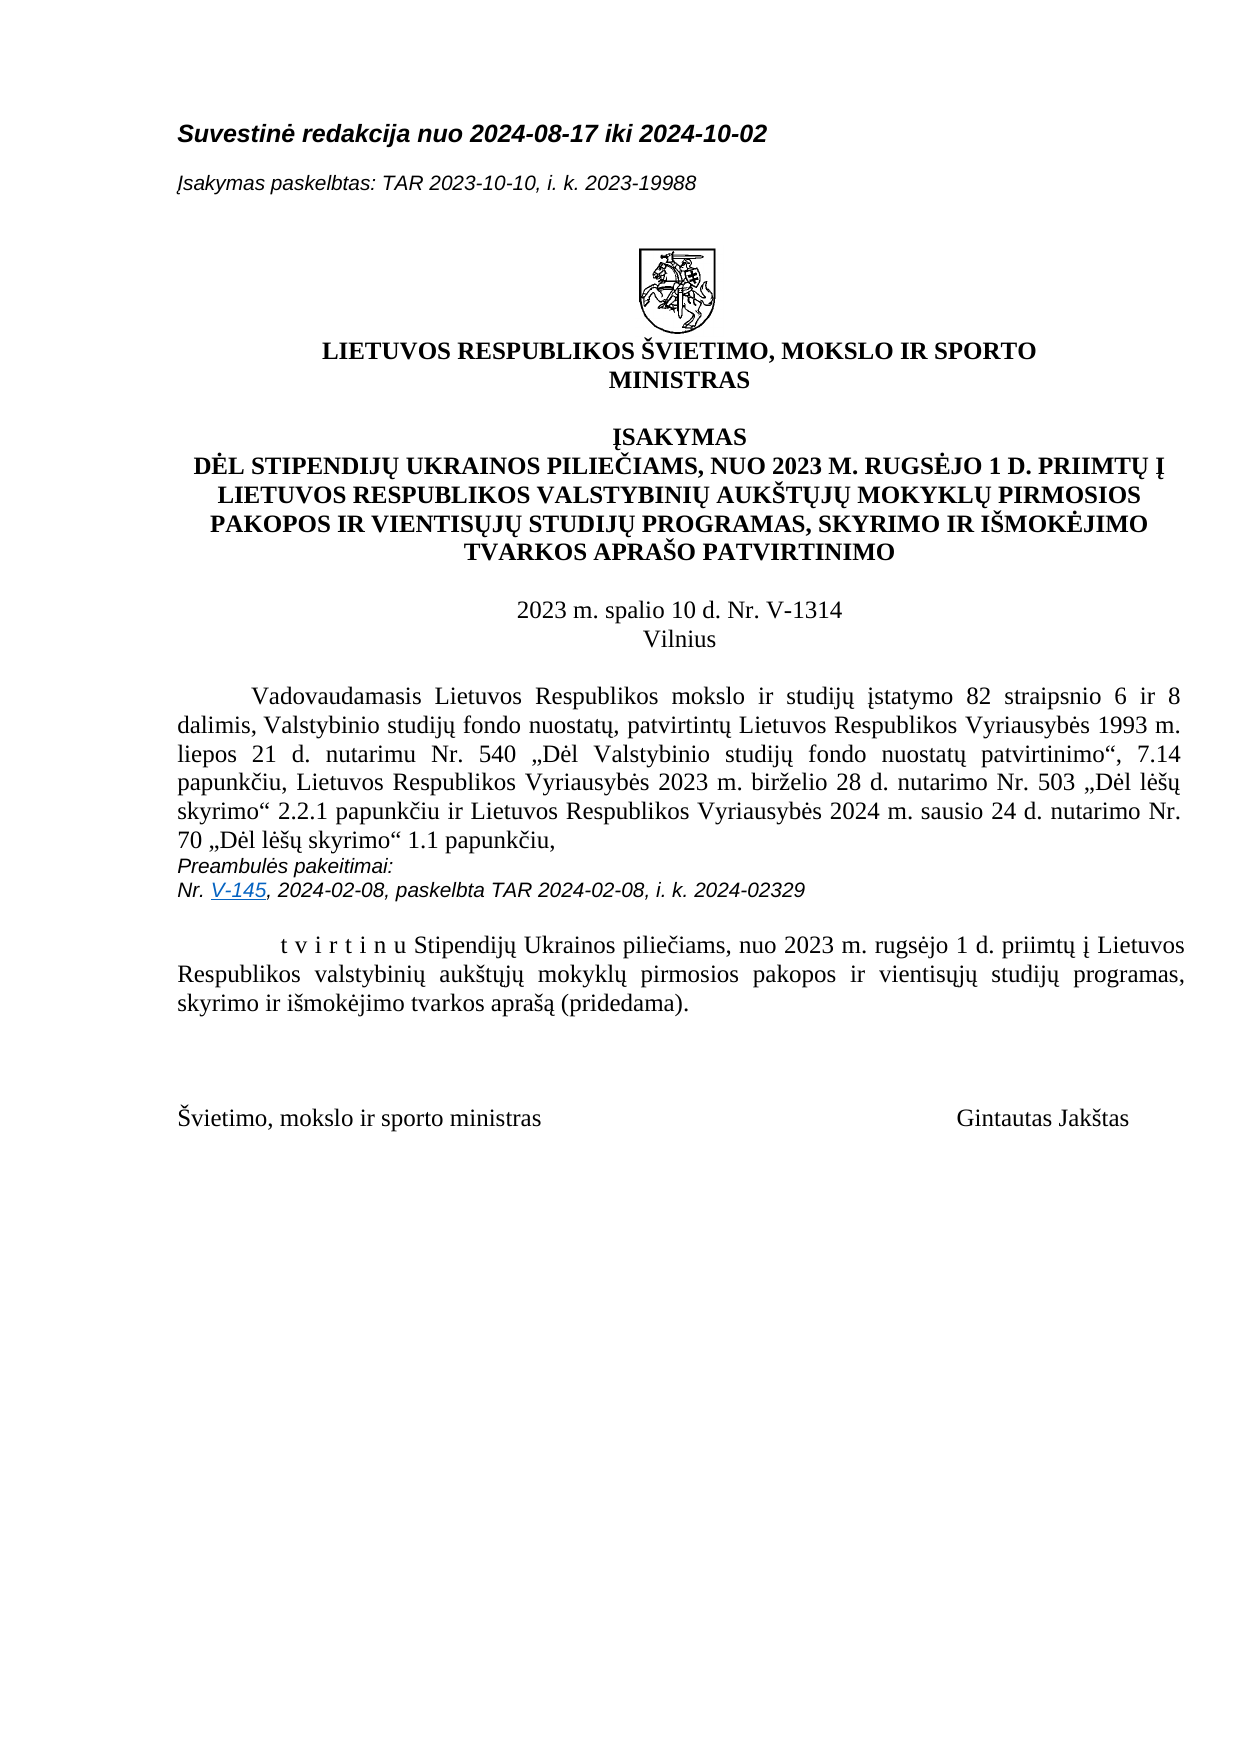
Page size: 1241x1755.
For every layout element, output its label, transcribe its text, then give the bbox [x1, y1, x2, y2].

text t v i r t i n u Stipendijų Ukrainos piliečiams, nuo 2023 m. rugsėjo 1 d. priimtų į Lietuvos Respublikos valstybinių aukštųjų mokyklų pirmosios pakopos ir vientisųjų studijų programas, skyrimo ir išmokėjimo tvarkos aprašą (pridedama). [177, 930, 1186, 1017]
subtitle 2023 m. spalio 10 d. Nr. V-1314 [177, 595, 1182, 624]
text LIETUVOS RESPUBLIKOS ŠVIETIMO, MOKSLO IR SPORTO [177, 336, 1182, 365]
text Suvestinė redakcija nuo 2024-08-17 iki 2024-10-02 [177, 118, 1182, 147]
text Preambulės pakeitimai: [177, 854, 1182, 878]
text ĮSAKYMAS [177, 422, 1182, 451]
text Vadovaudamasis Lietuvos Respublikos mokslo ir studijų įstatymo 82 straipsnio 6 ir 8 dalimis, Valstybinio studijų fondo nuostatų, patvirtintų Lietuvos Respublikos Vyriausybės 1993 m. liepos 21 d. nutarimu Nr. 540 „Dėl Valstybinio studijų fondo nuostatų patvirtinimo“, 7.14 papunkčiu, Lietuvos Respublikos Vyriausybės 2023 m. birželio 28 d. nutarimo Nr. 503 „Dėl lėšų skyrimo“ 2.2.1 papunkčiu ir Lietuvos Respublikos Vyriausybės 2024 m. sausio 24 d. nutarimo Nr. 70 „Dėl lėšų skyrimo“ 1.1 papunkčiu, [177, 681, 1182, 854]
text Švietimo, mokslo ir sporto ministras Gintautas Jakštas [177, 1103, 1182, 1132]
text Vilnius [177, 624, 1182, 652]
text Įsakymas paskelbtas: TAR 2023-10-10, i. k. 2023-19988 [177, 171, 1182, 195]
text MINISTRAS [177, 365, 1182, 394]
text Nr. V-145, 2024-02-08, paskelbta TAR 2024-02-08, i. k. 2024-02329 [177, 878, 1182, 902]
text DĖL STIPENDIJŲ UKRAINOS PILIEČIAMS, NUO 2023 M. RUGSĖJO 1 D. PRIIMTŲ Į LIETUVOS RESPUBLIKOS VALSTYBINIŲ AUKŠTŲJŲ MOKYKLŲ PIRMOSIOS PAKOPOS IR VIENTISŲJŲ STUDIJŲ PROGRAMAS, SKYRIMO IR IŠMOKĖJIMO TVARKOS APRAŠO PATVIRTINIMO [177, 451, 1182, 566]
